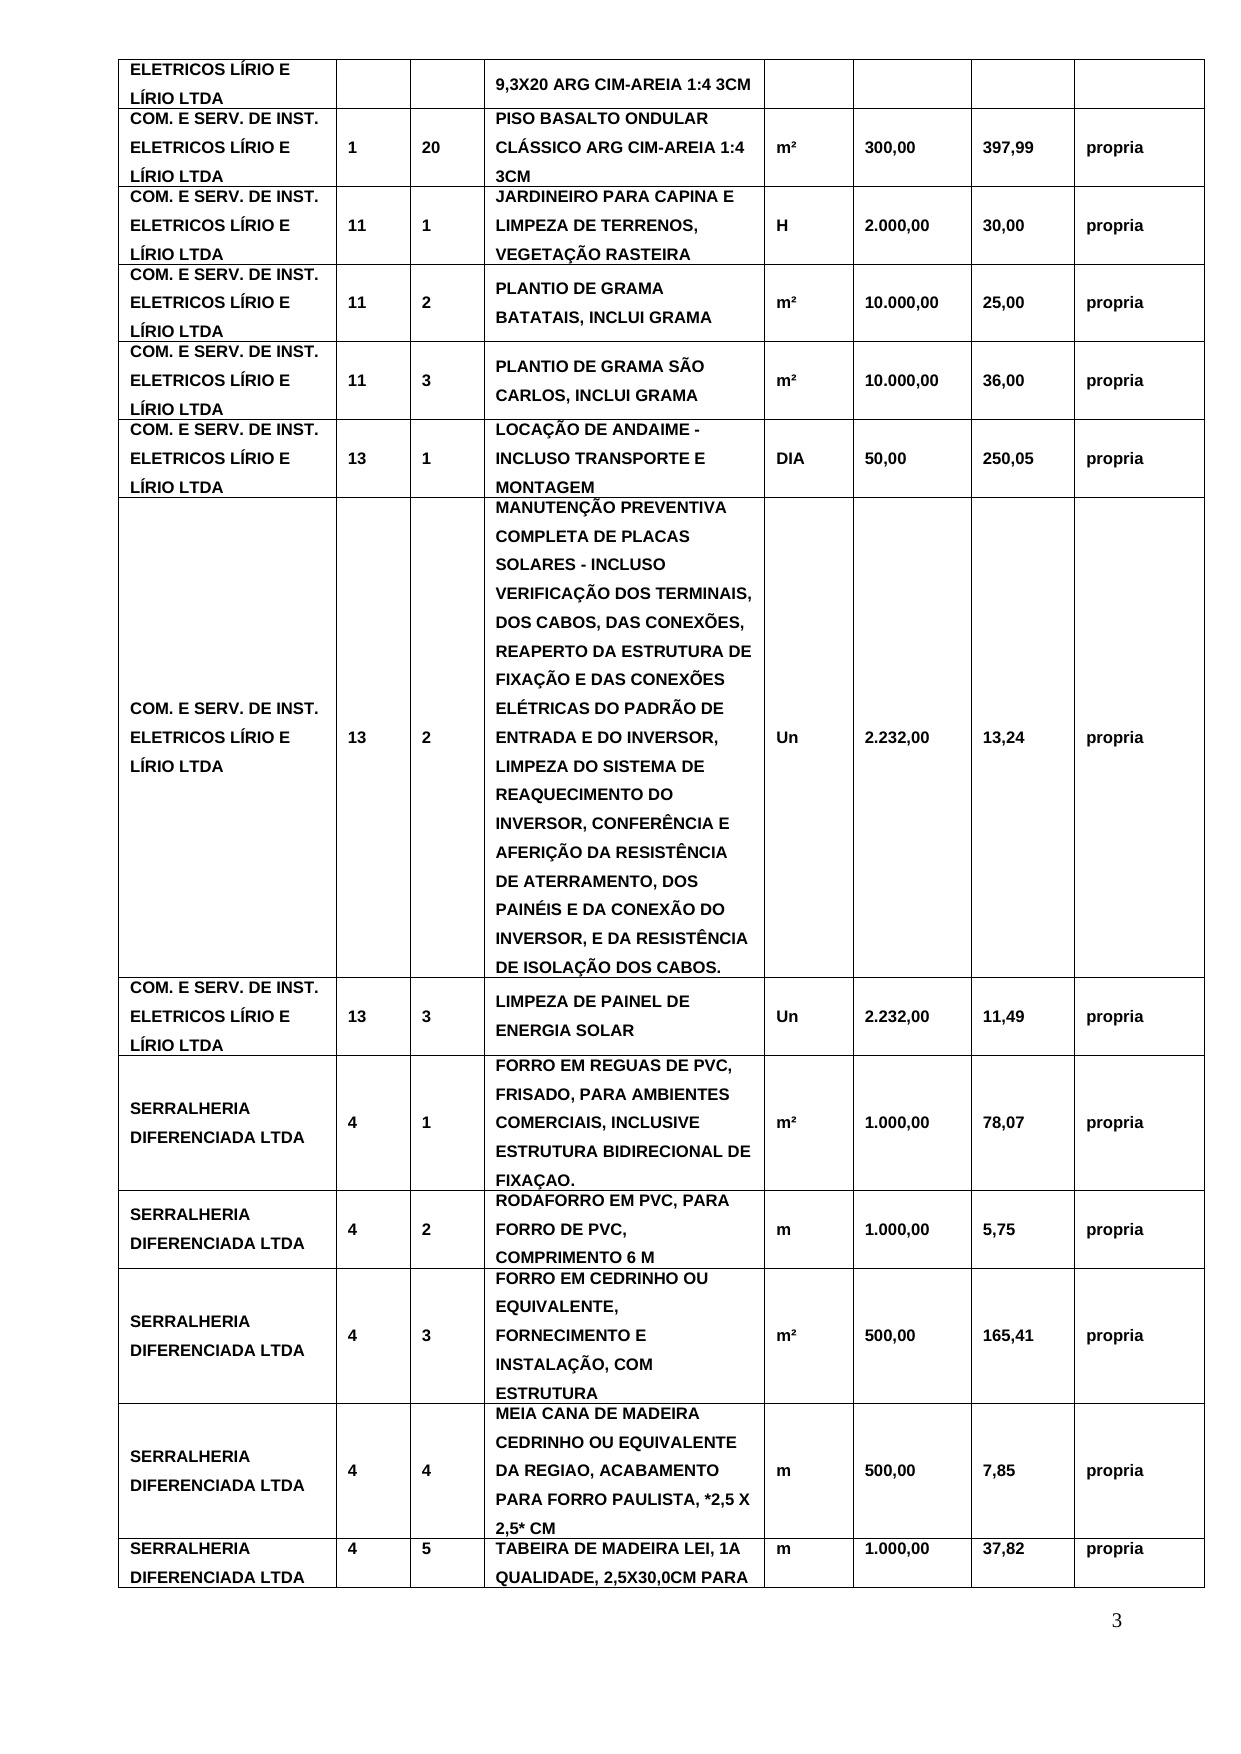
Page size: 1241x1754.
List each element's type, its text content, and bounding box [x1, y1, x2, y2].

table_cell 11 [337, 187, 410, 263]
table_cell propria [1075, 109, 1204, 186]
table_cell 3 [411, 342, 484, 419]
table_cell Un [765, 498, 853, 977]
table_cell COM. E SERV. DE INST. ELETRICOS LÍRIO E LÍRIO LTDA [119, 342, 336, 419]
table_cell 4 [337, 1191, 410, 1267]
table_cell 2 [411, 498, 484, 977]
table_cell 37,82 [972, 1539, 1074, 1587]
table_cell MEIA CANA DE MADEIRA CEDRINHO OU EQUIVALENTE DA REGIAO, ACABAMENTO PARA FORRO PAULISTA, *2,5 X 2,5* CM [485, 1404, 764, 1538]
table_cell propria [1075, 1191, 1204, 1267]
table_cell 11 [337, 265, 410, 341]
table_cell COM. E SERV. DE INST. ELETRICOS LÍRIO E LÍRIO LTDA [119, 187, 336, 263]
table_cell 13 [337, 498, 410, 977]
table_cell 1.000,00 [854, 1056, 971, 1190]
table_cell m² [765, 109, 853, 186]
table_cell 1 [411, 420, 484, 497]
table_cell 2 [411, 265, 484, 341]
table_cell 9,3X20 ARG CIM-AREIA 1:4 3CM [485, 60, 764, 108]
table_cell propria [1075, 187, 1204, 263]
table_cell m² [765, 342, 853, 419]
table_cell COM. E SERV. DE INST. ELETRICOS LÍRIO E LÍRIO LTDA [119, 109, 336, 186]
table_cell COM. E SERV. DE INST. ELETRICOS LÍRIO E LÍRIO LTDA [119, 978, 336, 1054]
table_cell SERRALHERIA DIFERENCIADA LTDA [119, 1056, 336, 1190]
table_cell propria [1075, 498, 1204, 977]
table_cell 1 [411, 187, 484, 263]
table_cell 2 [411, 1191, 484, 1267]
table_cell m [765, 1191, 853, 1267]
table_cell 30,00 [972, 187, 1074, 263]
table_cell 10.000,00 [854, 342, 971, 419]
table_cell [1075, 60, 1204, 108]
table_cell m [765, 1539, 853, 1587]
table_cell 1 [411, 1056, 484, 1190]
table_cell 2.232,00 [854, 978, 971, 1054]
table_cell PLANTIO DE GRAMA SÃO CARLOS, INCLUI GRAMA [485, 342, 764, 419]
table_cell SERRALHERIA DIFERENCIADA LTDA [119, 1269, 336, 1403]
table_cell propria [1075, 1269, 1204, 1403]
table_cell m [765, 1404, 853, 1538]
table_cell 500,00 [854, 1404, 971, 1538]
table_cell 165,41 [972, 1269, 1074, 1403]
table_cell 13 [337, 420, 410, 497]
table_cell 20 [411, 109, 484, 186]
table_cell propria [1075, 1539, 1204, 1587]
table_cell 1 [337, 109, 410, 186]
table_cell 4 [337, 1539, 410, 1587]
table_cell RODAFORRO EM PVC, PARA FORRO DE PVC, COMPRIMENTO 6 M [485, 1191, 764, 1267]
table_cell 13 [337, 978, 410, 1054]
table_cell 7,85 [972, 1404, 1074, 1538]
table_cell propria [1075, 1404, 1204, 1538]
table_cell 11 [337, 342, 410, 419]
table_cell 300,00 [854, 109, 971, 186]
table_cell 1.000,00 [854, 1191, 971, 1267]
table_cell m² [765, 265, 853, 341]
table_cell SERRALHERIA DIFERENCIADA LTDA [119, 1404, 336, 1538]
table_cell DIA [765, 420, 853, 497]
table_cell COM. E SERV. DE INST. ELETRICOS LÍRIO E LÍRIO LTDA [119, 265, 336, 341]
table_cell [972, 60, 1074, 108]
table_cell 2.000,00 [854, 187, 971, 263]
table_cell LIMPEZA DE PAINEL DE ENERGIA SOLAR [485, 978, 764, 1054]
table_cell 4 [411, 1404, 484, 1538]
table_cell ELETRICOS LÍRIO E LÍRIO LTDA [119, 60, 336, 108]
table_cell SERRALHERIA DIFERENCIADA LTDA [119, 1191, 336, 1267]
table_cell SERRALHERIA DIFERENCIADA LTDA [119, 1539, 336, 1587]
table_cell 5 [411, 1539, 484, 1587]
table_cell H [765, 187, 853, 263]
table_cell 4 [337, 1404, 410, 1538]
table_cell PLANTIO DE GRAMA BATATAIS, INCLUI GRAMA [485, 265, 764, 341]
table_cell 500,00 [854, 1269, 971, 1403]
table_cell propria [1075, 265, 1204, 341]
table_cell 2.232,00 [854, 498, 971, 977]
table_cell propria [1075, 342, 1204, 419]
table_cell [854, 60, 971, 108]
table_cell 10.000,00 [854, 265, 971, 341]
table_cell propria [1075, 1056, 1204, 1190]
table_cell propria [1075, 978, 1204, 1054]
table_cell Un [765, 978, 853, 1054]
table_cell TABEIRA DE MADEIRA LEI, 1A QUALIDADE, 2,5X30,0CM PARA [485, 1539, 764, 1587]
table_cell COM. E SERV. DE INST. ELETRICOS LÍRIO E LÍRIO LTDA [119, 420, 336, 497]
table_cell FORRO EM REGUAS DE PVC, FRISADO, PARA AMBIENTES COMERCIAIS, INCLUSIVE ESTRUTURA BIDIRECIONAL DE FIXAÇAO. [485, 1056, 764, 1190]
table_cell 1.000,00 [854, 1539, 971, 1587]
table_cell [765, 60, 853, 108]
table_cell 4 [337, 1056, 410, 1190]
table_cell 5,75 [972, 1191, 1074, 1267]
table_cell 3 [411, 978, 484, 1054]
table_cell COM. E SERV. DE INST. ELETRICOS LÍRIO E LÍRIO LTDA [119, 498, 336, 977]
table_cell 13,24 [972, 498, 1074, 977]
table_cell FORRO EM CEDRINHO OU EQUIVALENTE, FORNECIMENTO E INSTALAÇÃO, COM ESTRUTURA [485, 1269, 764, 1403]
table_cell 11,49 [972, 978, 1074, 1054]
table_cell 3 [411, 1269, 484, 1403]
table_cell 4 [337, 1269, 410, 1403]
table_cell 25,00 [972, 265, 1074, 341]
table_cell m² [765, 1056, 853, 1190]
table_cell JARDINEIRO PARA CAPINA E LIMPEZA DE TERRENOS, VEGETAÇÃO RASTEIRA [485, 187, 764, 263]
table_cell LOCAÇÃO DE ANDAIME - INCLUSO TRANSPORTE E MONTAGEM [485, 420, 764, 497]
table_cell 50,00 [854, 420, 971, 497]
table_cell 397,99 [972, 109, 1074, 186]
table_cell MANUTENÇÃO PREVENTIVA COMPLETA DE PLACAS SOLARES - INCLUSO VERIFICAÇÃO DOS TERMINAIS, DOS CABOS, DAS CONEXÕES, REAPERTO DA ESTRUTURA DE FIXAÇÃO E DAS CONEXÕES ELÉTRICAS DO PADRÃO DE ENTRADA E DO INVERSOR, LIMPEZA DO SISTEMA DE REAQUECIMENTO DO INVERSOR, CONFERÊNCIA E AFERIÇÃO DA RESISTÊNCIA DE ATERRAMENTO, DOS PAINÉIS E DA CONEXÃO DO INVERSOR, E DA RESISTÊNCIA DE ISOLAÇÃO DOS CABOS. [485, 498, 764, 977]
table_cell PISO BASALTO ONDULAR CLÁSSICO ARG CIM-AREIA 1:4 3CM [485, 109, 764, 186]
table_cell [411, 60, 484, 108]
table_cell 250,05 [972, 420, 1074, 497]
table_cell 36,00 [972, 342, 1074, 419]
table_cell 78,07 [972, 1056, 1074, 1190]
table_cell propria [1075, 420, 1204, 497]
table_cell m² [765, 1269, 853, 1403]
table_cell [337, 60, 410, 108]
